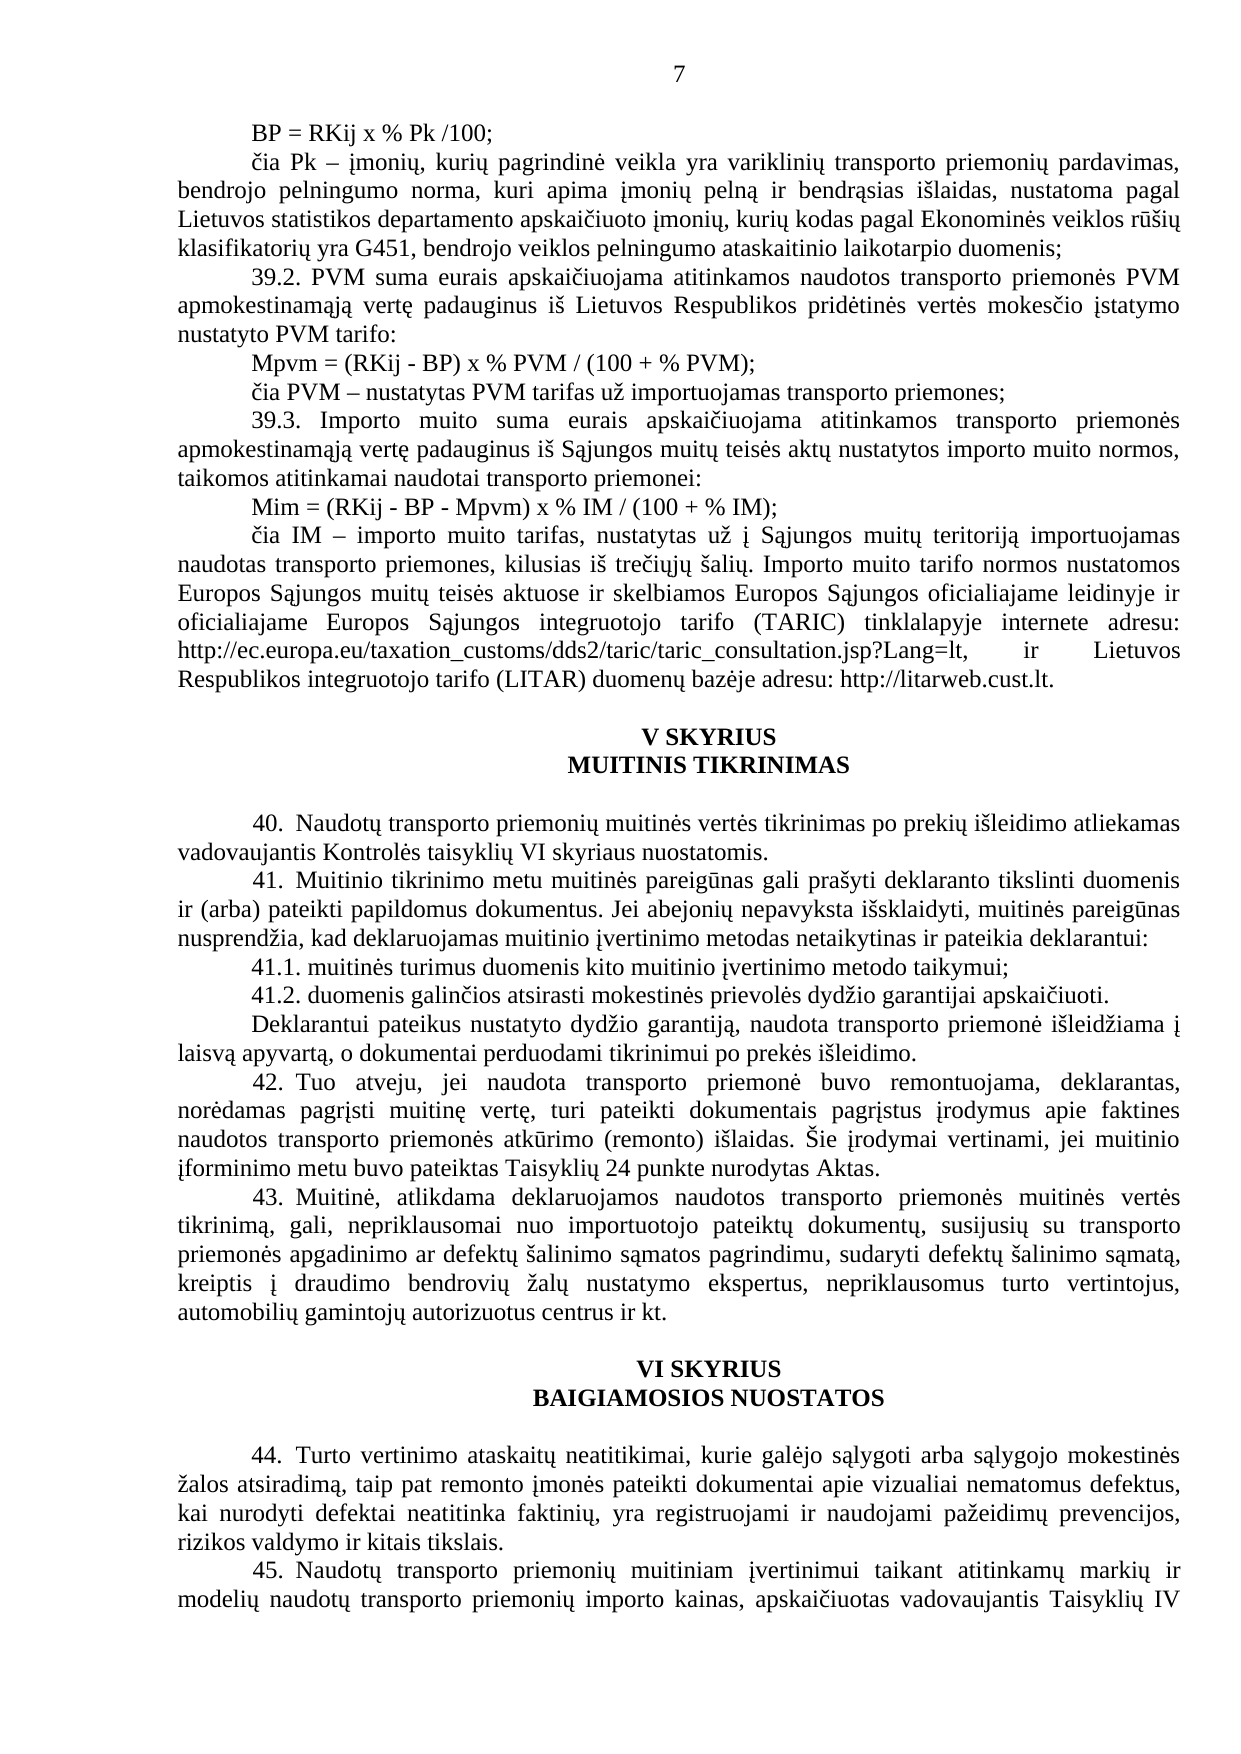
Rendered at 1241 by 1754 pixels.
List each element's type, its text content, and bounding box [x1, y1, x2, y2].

text MUITINIS TIKRINIMAS [177, 751, 1181, 779]
text 44. Turto vertinimo ataskaitų neatitikimai, kurie galėjo sąlygoti arba sąlygojo mokestinės žalos atsiradimą, taip pat remonto įmonės pateikti dokumentai apie vizualiai nematomus defektus, kai nurodyti defektai neatitinka faktinių, yra registruojami ir naudojami pažeidimų prevencijos, rizikos valdymo ir kitais tikslais. [177, 1441, 1181, 1556]
text čia IM – importo muito tarifas, nustatytas už į Sąjungos muitų teritoriją importuojamas naudotas transporto priemones, kilusias iš trečiųjų šalių. Importo muito tarifo normos nustatomos Europos Sąjungos muitų teisės aktuose ir skelbiamos Europos Sąjungos oficialiajame leidinyje ir oficialiajame Europos Sąjungos integruotojo tarifo (TARIC) tinklalapyje internete adresu: http://ec.europa.eu/taxation_customs/dds2/taric/taric_consultation.jsp?Lang=lt, ir Lietuvos Respublikos integruotojo tarifo (LITAR) duomenų bazėje adresu: http://litarweb.cust.lt. [177, 521, 1181, 693]
text VI SKYRIUS [177, 1354, 1181, 1383]
text 41.1. muitinės turimus duomenis kito muitinio įvertinimo metodo taikymui; [177, 952, 1181, 981]
text Mpvm = (RKij - BP) x % PVM / (100 + % PVM); [177, 348, 1181, 377]
text čia PVM – nustatytas PVM tarifas už importuojamas transporto priemones; [177, 377, 1181, 406]
text čia Pk – įmonių, kurių pagrindinė veikla yra variklinių transporto priemonių pardavimas, bendrojo pelningumo norma, kuri apima įmonių pelną ir bendrąsias išlaidas, nustatoma pagal Lietuvos statistikos departamento apskaičiuoto įmonių, kurių kodas pagal Ekonominės veiklos rūšių klasifikatorių yra G451, bendrojo veiklos pelningumo ataskaitinio laikotarpio duomenis; [177, 147, 1181, 262]
text 41. Muitinio tikrinimo metu muitinės pareigūnas gali prašyti deklaranto tikslinti duomenis ir (arba) pateikti papildomus dokumentus. Jei abejonių nepavyksta išsklaidyti, muitinės pareigūnas nusprendžia, kad deklaruojamas muitinio įvertinimo metodas netaikytinas ir pateikia deklarantui: [177, 866, 1181, 952]
text Mim = (RKij - BP - Mpvm) x % IM / (100 + % IM); [177, 492, 1181, 521]
text 39.2. PVM suma eurais apskaičiuojama atitinkamos naudotos transporto priemonės PVM apmokestinamąją vertę padauginus iš Lietuvos Respublikos pridėtinės vertės mokesčio įstatymo nustatyto PVM tarifo: [177, 262, 1181, 348]
text Deklarantui pateikus nustatyto dydžio garantiją, naudota transporto priemonė išleidžiama į laisvą apyvartą, o dokumentai perduodami tikrinimui po prekės išleidimo. [177, 1009, 1181, 1067]
text BAIGIAMOSIOS NUOSTATOS [177, 1383, 1181, 1412]
text V SKYRIUS [177, 722, 1181, 751]
text 42. Tuo atveju, jei naudota transporto priemonė buvo remontuojama, deklarantas, norėdamas pagrįsti muitinę vertę, turi pateikti dokumentais pagrįstus įrodymus apie faktines naudotos transporto priemonės atkūrimo (remonto) išlaidas. Šie įrodymai vertinami, jei muitinio įforminimo metu buvo pateiktas Taisyklių 24 punkte nurodytas Aktas. [177, 1067, 1181, 1182]
text 41.2. duomenis galinčios atsirasti mokestinės prievolės dydžio garantijai apskaičiuoti. [177, 981, 1181, 1009]
text 39.3. Importo muito suma eurais apskaičiuojama atitinkamos transporto priemonės apmokestinamąją vertę padauginus iš Sąjungos muitų teisės aktų nustatytos importo muito normos, taikomos atitinkamai naudotai transporto priemonei: [177, 406, 1181, 492]
text 40. Naudotų transporto priemonių muitinės vertės tikrinimas po prekių išleidimo atliekamas vadovaujantis Kontrolės taisyklių VI skyriaus nuostatomis. [177, 808, 1181, 866]
text 43. Muitinė, atlikdama deklaruojamos naudotos transporto priemonės muitinės vertės tikrinimą, gali, nepriklausomai nuo importuotojo pateiktų dokumentų, susijusių su transporto priemonės apgadinimo ar defektų šalinimo sąmatos pagrindimu, sudaryti defektų šalinimo sąmatą, kreiptis į draudimo bendrovių žalų nustatymo ekspertus, nepriklausomus turto vertintojus, automobilių gamintojų autorizuotus centrus ir kt. [177, 1182, 1181, 1326]
text BP = RKij x % Pk /100; [177, 118, 1181, 147]
text 45. Naudotų transporto priemonių muitiniam įvertinimui taikant atitinkamų markių ir modelių naudotų transporto priemonių importo kainas, apskaičiuotas vadovaujantis Taisyklių IV [177, 1556, 1181, 1613]
